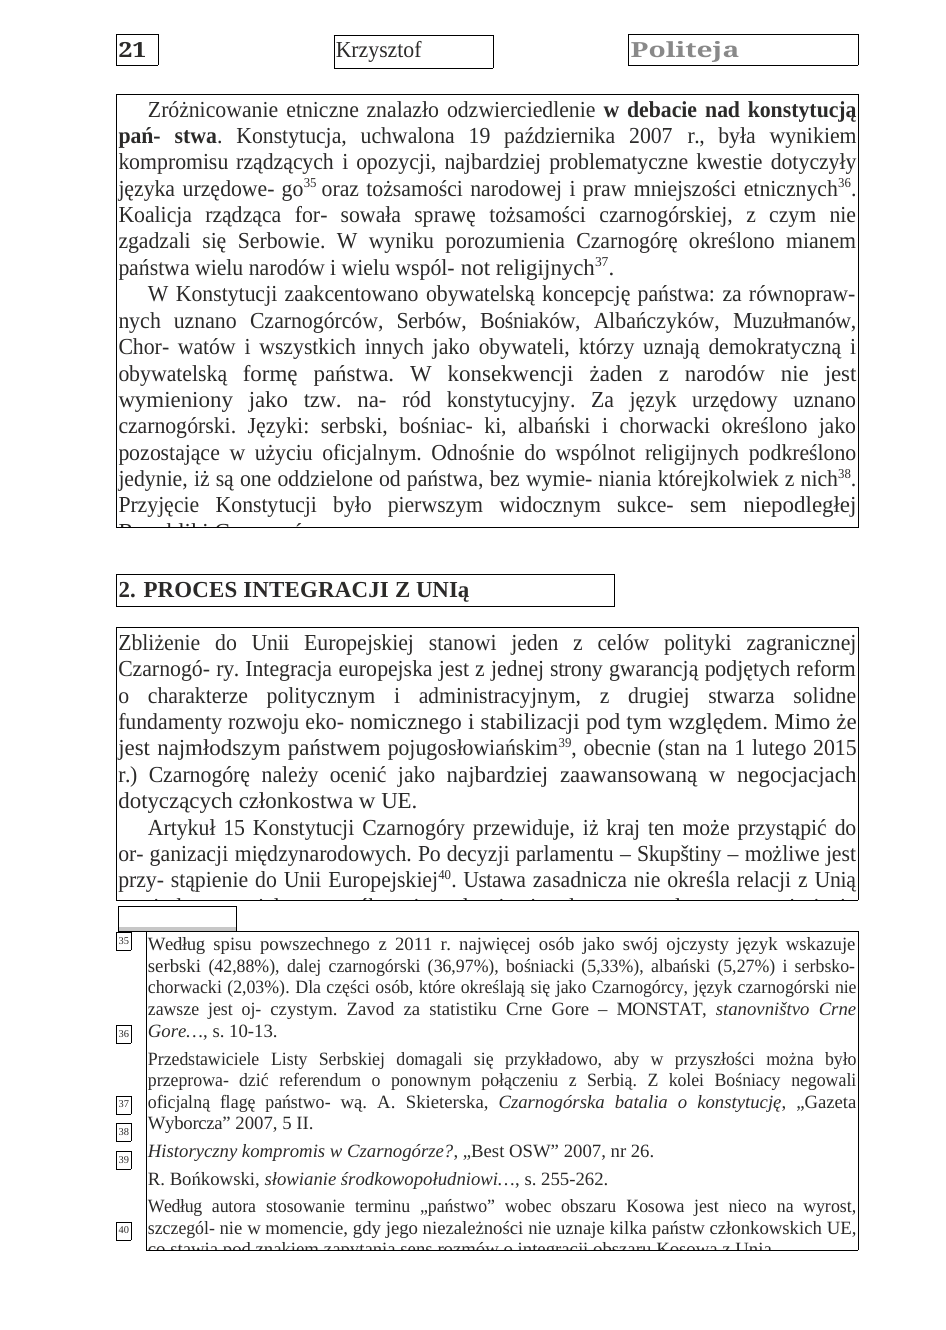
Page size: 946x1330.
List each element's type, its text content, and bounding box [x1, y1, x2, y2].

text Krzysztof Koźbiał [336, 37, 493, 68]
text Zbliżenie do Unii Europejskiej stanowi jeden z celów polityki zagranicznej Czarnogó- ry. Integracja europejska jest z jednej strony gwarancją podjętych reform o charakterze politycznym i administracyjnym, z drugiej stwarza solidne fundamenty rozwoju eko- nomicznego i stabilizacji pod tym względem. Mimo że jest najmłodszym państwem pojugosłowiańskim39, obecnie (stan na 1 lutego 2015 r.) Czarnogórę należy ocenić jako najbardziej zaawansowaną w negocjacjach dotyczących członkostwa w UE. [118, 629, 856, 813]
text Według spisu powszechnego z 2011 r. najwięcej osób jako swój ojczysty język wskazuje serbski (42,88%), dalej czarnogórski (36,97%), bośniacki (5,33%), albański (5,27%) i serbsko-chorwacki (2,03%). Dla części osób, które określają się jako Czarnogórcy, język czarnogórski nie zawsze jest oj- czystym. Zavod za statistiku Crne Gore – MONSTAT, stanovništvo Crne Gore…, s. 10-13. [148, 933, 856, 1041]
text 36 [118, 1027, 131, 1039]
text 40 [118, 1224, 131, 1236]
text Według autora stosowanie terminu „państwo” wobec obszaru Kosowa jest nieco na wyrost, szczegól- nie w momencie, gdy jego niezależności nie uznaje kilka państw członkowskich UE, co stawia pod znakiem zapytania sens rozmów o integracji obszaru Kosowa z Unią. [148, 1195, 856, 1250]
text 39 [118, 1153, 131, 1165]
text Przedstawiciele Listy Serbskiej domagali się przykładowo, aby w przyszłości można było przeprowa- dzić referendum o ponownym połączeniu z Serbią. Z kolei Bośniacy negowali oficjalną flagę państwo- wą. A. Skieterska, Czarnogórska batalia o konstytucję, „Gazeta Wyborcza” 2007, 5 II. [148, 1047, 856, 1134]
text 2. PROCES INTEGRACJI Z UNIą EUROPEJSKą [118, 576, 614, 606]
text 38 [118, 1126, 131, 1138]
text Politeja 5(37)/2015 [630, 35, 858, 65]
text 37 [118, 1098, 131, 1110]
text R. Bońkowski, słowianie środkowopołudniowi…, s. 255-262. [148, 1167, 858, 1189]
text Artykuł 15 Konstytucji Czarnogóry przewiduje, iż kraj ten może przystąpić do or- ganizacji międzynarodowych. Po decyzji parlamentu – Skupštiny – możliwe jest przy- stąpienie do Unii Europejskiej40. Ustawa zasadnicza nie określa relacji z Unią w żaden specjalny sposób, nie odnosi się do ewentualnego przeniesienia kompetencji na Unię. [118, 814, 856, 900]
text Historyczny kompromis w Czarnogórze?, „Best OSW” 2007, nr 26. [148, 1140, 858, 1161]
text W Konstytucji zaakcentowano obywatelską koncepcję państwa: za równopraw- nych uznano Czarnogórców, Serbów, Bośniaków, Albańczyków, Muzułmanów, Chor- watów i wszystkich innych jako obywateli, którzy uznają demokratyczną i obywatelską formę państwa. W konsekwencji żaden z narodów nie jest wymieniony jako tzw. na- ród konstytucyjny. Za język urzędowy uznano czarnogórski. Języki: serbski, bośniac- ki, albański i chorwacki określono jako pozostające w użyciu oficjalnym. Odnośnie do wspólnot religijnych podkreślono jedynie, iż są one oddzielone od państwa, bez wymie- niania którejkolwiek z nich38. Przyjęcie Konstytucji było pierwszym widocznym sukce- sem niepodległej Republiki Czarnogóry. [118, 281, 857, 527]
text Zróżnicowanie etniczne znalazło odzwierciedlenie w debacie nad konstytucją pań- stwa. Konstytucja, uchwalona 19 października 2007 r., była wynikiem kompromisu rządzących i opozycji, najbardziej problematyczne kwestie dotyczyły języka urzędowe- go35 oraz tożsamości narodowej i praw mniejszości etnicznych36. Koalicja rządząca for- sowała sprawę tożsamości czarnogórskiej, z czym nie zgadzali się Serbowie. W wyniku porozumienia Czarnogórę określono mianem państwa wielu narodów i wielu wspól- not religijnych37. [118, 96, 857, 280]
text 216 [118, 35, 158, 65]
text 35 [118, 935, 131, 947]
